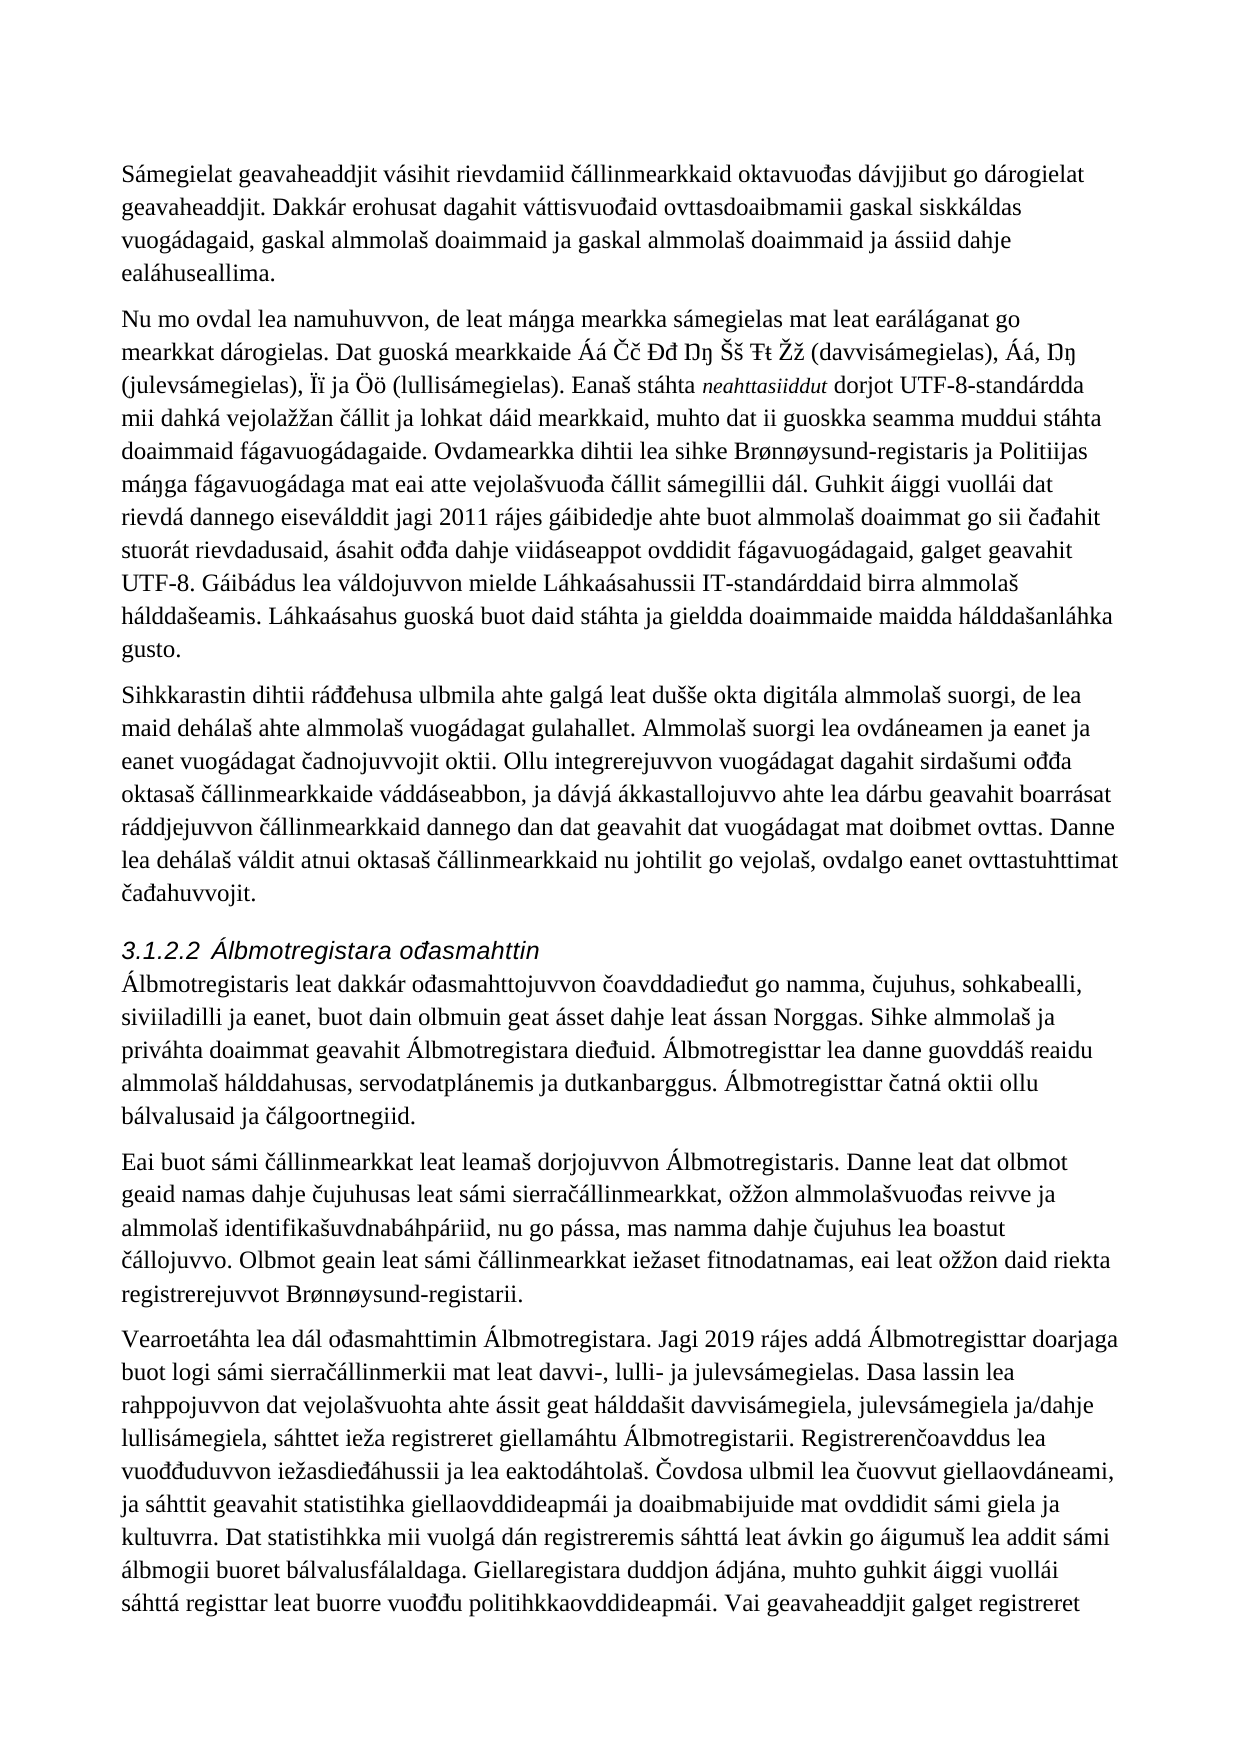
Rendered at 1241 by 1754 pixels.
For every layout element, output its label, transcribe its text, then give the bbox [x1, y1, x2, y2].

text Sámegielat geavaheaddjit vásihit rievdamiid čállinmearkkaid oktavuođas dávjjibut go dárogielat geavaheaddjit. Dakkár erohusat dagahit váttisvuođaid ovttasdoaibmamii gaskal siskkáldas vuogádagaid, gaskal almmolaš doaimmaid ja gaskal almmolaš doaimmaid ja ássiid dahje ealáhuseallima. [121, 159, 1119, 287]
text Eai buot sámi čállinmearkkat leat leamaš dorjojuvvon Álbmotregistaris. Danne leat dat olbmot geaid namas dahje čujuhusas leat sámi sierračállinmearkkat, ožžon almmolašvuođas reivve ja almmolaš identifikašuvdnabáhpáriid, nu go pássa, mas namma dahje čujuhus lea boastut čállojuvvo. Olbmot geain leat sámi čállinmearkkat iežaset fitnodatnamas, eai leat ožžon daid riekta registrerejuvvot Brønnøysund-registarii. [121, 1147, 1119, 1307]
text Vearroetáhta lea dál ođasmahttimin Álbmotregistara. Jagi 2019 rájes addá Álbmotregisttar doarjaga buot logi sámi sierračállinmerkii mat leat davvi-, lulli- ja julevsámegielas. Dasa lassin lea rahppojuvvon dat vejolašvuohta ahte ássit geat hálddašit davvisámegiela, julevsámegiela ja/dahje lullisámegiela, sáhttet ieža registreret giellamáhtu Álbmotregistarii. Registrerenčoavddus lea vuođđuduvvon iežasdieđáhussii ja lea eaktodáhtolaš. Čovdosa ulbmil lea čuovvut giellaovdáneami, ja sáhttit geavahit statistihka giellaovddideapmái ja doaibmabijuide mat ovddidit sámi giela ja kultuvrra. Dat statistihkka mii vuolgá dán registreremis sáhttá leat ávkin go áigumuš lea addit sámi álbmogii buoret bálvalusfálaldaga. Giellaregistara duddjon ádjána, muhto guhkit áiggi vuollái sáhttá registtar leat buorre vuođđu politihkkaovddideapmái. Vai geavaheaddjit galget registreret [121, 1324, 1119, 1617]
text Nu mo ovdal lea namuhuvvon, de leat máŋga mearkka sámegielas mat leat earáláganat go mearkkat dárogielas. Dat guoská mearkkaide Áá Čč Đđ Ŋŋ Šš Ŧŧ Žž (davvisámegielas), Áá, Ŋŋ (julevsámegielas), Ïï ja Öö (lullisámegielas). Eanaš stáhta neahttasiiddut dorjot UTF-8-standárdda mii dahká vejolažžan čállit ja lohkat dáid mearkkaid, muhto dat ii guoskka seamma muddui stáhta doaimmaid fágavuogádagaide. Ovdamearkka dihtii lea sihke Brønnøysund-registaris ja Politiijas máŋga fágavuogádaga mat eai atte vejolašvuođa čállit sámegillii dál. Guhkit áiggi vuollái dat rievdá dannego eiseválddit jagi 2011 rájes gáibidedje ahte buot almmolaš doaimmat go sii čađahit stuorát rievdadusaid, ásahit ođđa dahje viidáseappot ovddidit fágavuogádagaid, galget geavahit UTF-8. Gáibádus lea váldojuvvon mielde Láhkaásahussii IT-standárddaid birra almmolaš hálddašeamis. Láhkaásahus guoská buot daid stáhta ja gieldda doaimmaide maidda hálddašanláhka gusto. [121, 304, 1119, 663]
text Álbmotregistaris leat dakkár ođasmahttojuvvon čoavddadieđut go namma, čujuhus, sohkabealli, siviiladilli ja eanet, buot dain olbmuin geat ásset dahje leat ássan Norggas. Sihke almmolaš ja priváhta doaimmat geavahit Álbmotregistara dieđuid. Álbmotregisttar lea danne guovddáš reaidu almmolaš hálddahusas, servodatplánemis ja dutkanbarggus. Álbmotregisttar čatná oktii ollu bálvalusaid ja čálgoortnegiid. [121, 969, 1119, 1130]
subtitle Álbmotregistara ođasmahttin [121, 936, 1119, 965]
text Sihkkarastin dihtii ráđđehusa ulbmila ahte galgá leat dušše okta digitála almmolaš suorgi, de lea maid dehálaš ahte almmolaš vuogádagat gulahallet. Almmolaš suorgi lea ovdáneamen ja eanet ja eanet vuogádagat čadnojuvvojit oktii. Ollu integrerejuvvon vuogádagat dagahit sirdašumi ođđa oktasaš čállinmearkkaide váddáseabbon, ja dávjá ákkastallojuvvo ahte lea dárbu geavahit boarrásat ráddjejuvvon čállinmearkkaid dannego dan dat geavahit dat vuogádagat mat doibmet ovttas. Danne lea dehálaš váldit atnui oktasaš čállinmearkkaid nu johtilit go vejolaš, ovdalgo eanet ovttastuhttimat čađahuvvojit. [121, 680, 1119, 907]
